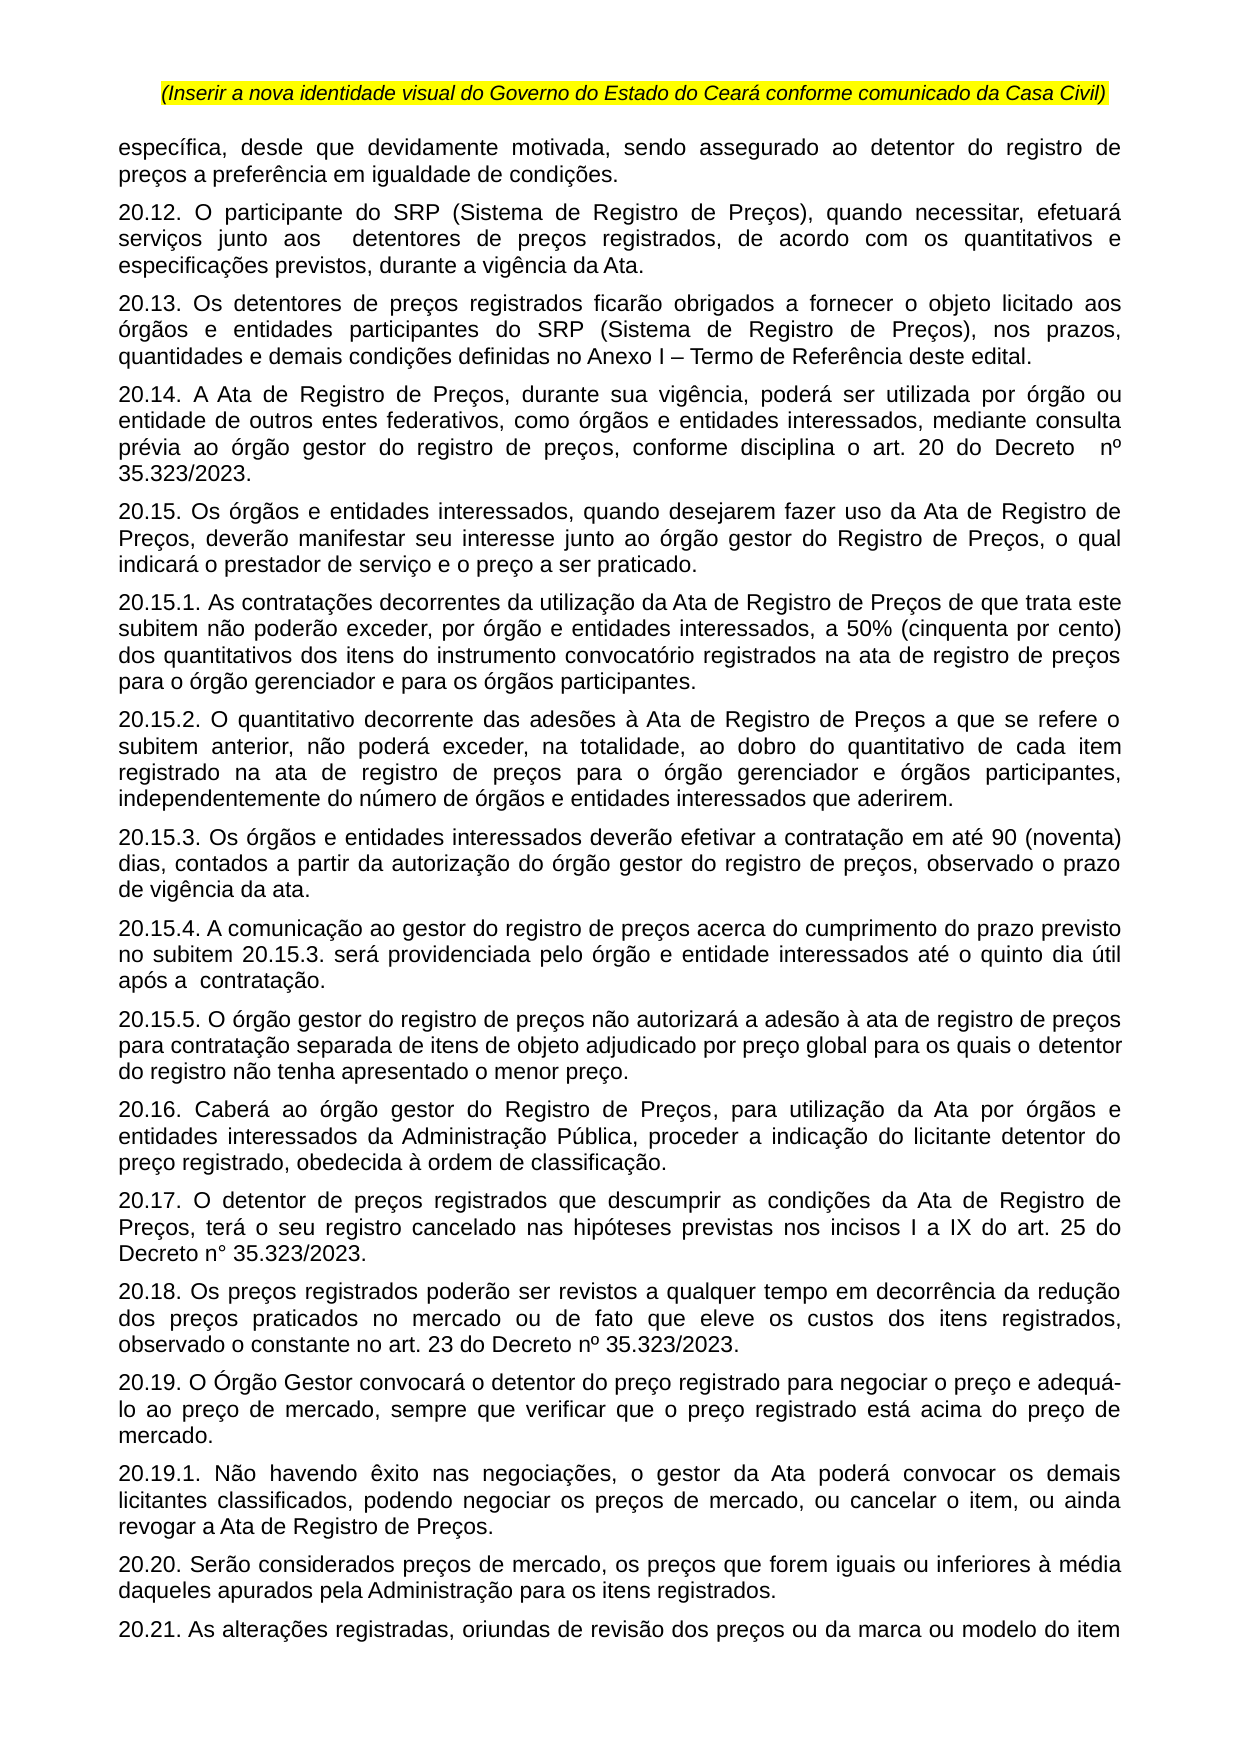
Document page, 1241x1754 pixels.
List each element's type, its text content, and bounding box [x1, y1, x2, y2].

text 20.15.2. O quantitativo decorrente das adesões à Ata de Registro de Preços a que se refere o subitem anterior, não poderá exceder, na totalidade, ao dobro do quantitativo de cada item registrado na ata de registro de preços para o órgão gerenciador e órgãos participantes, independentemente do número de órgãos e entidades interessados que aderirem. [118, 706, 1122, 812]
text 20.19.1. Não havendo êxito nas negociações, o gestor da Ata poderá convocar os demais licitantes classificados, podendo negociar os preços de mercado, ou cancelar o item, ou ainda revogar a Ata de Registro de Preços. [118, 1460, 1122, 1539]
text 20.12. O participante do SRP (Sistema de Registro de Preços), quando necessitar, efetuará serviços junto aos detentores de preços registrados, de acordo com os quantitativos e especificações previstos, durante a vigência da Ata. [118, 199, 1122, 278]
text 20.19. O Órgão Gestor convocará o detentor do preço registrado para negociar o preço e adequá-lo ao preço de mercado, sempre que verificar que o preço registrado está acima do preço de mercado. [118, 1369, 1122, 1448]
text 20.15.3. Os órgãos e entidades interessados deverão efetivar a contratação em até 90 (noventa) dias, contados a partir da autorização do órgão gestor do registro de preços, observado o prazo de vigência da ata. [118, 824, 1122, 903]
text 20.21. As alterações registradas, oriundas de revisão dos preços ou da marca ou modelo do item [118, 1616, 1122, 1642]
text 20.15.1. As contratações decorrentes da utilização da Ata de Registro de Preços de que trata este subitem não poderão exceder, por órgão e entidades interessados, a 50% (cinquenta por cento) dos quantitativos dos itens do instrumento convocatório registrados na ata de registro de preços para o órgão gerenciador e para os órgãos participantes. [118, 589, 1122, 694]
text específica, desde que devidamente motivada, sendo assegurado ao detentor do registro de preços a preferência em igualdade de condições. [118, 134, 1122, 187]
text 20.18. Os preços registrados poderão ser revistos a qualquer tempo em decorrência da redução dos preços praticados no mercado ou de fato que eleve os custos dos itens registrados, observado o constante no art. 23 do Decreto nº 35.323/2023. [118, 1278, 1122, 1357]
text 20.13. Os detentores de preços registrados ficarão obrigados a fornecer o objeto licitado aos órgãos e entidades participantes do SRP (Sistema de Registro de Preços), nos prazos, quantidades e demais condições definidas no Anexo I – Termo de Referência deste edital. [118, 290, 1122, 369]
text 20.17. O detentor de preços registrados que descumprir as condições da Ata de Registro de Preços, terá o seu registro cancelado nas hipóteses previstas nos incisos I a IX do art. 25 do Decreto n° 35.323/2023. [118, 1187, 1122, 1266]
text 20.15.5. O órgão gestor do registro de preços não autorizará a adesão à ata de registro de preços para contratação separada de itens de objeto adjudicado por preço global para os quais o detentor do registro não tenha apresentado o menor preço. [118, 1006, 1122, 1084]
text 20.16. Caberá ao órgão gestor do Registro de Preços, para utilização da Ata por órgãos e entidades interessados da Administração Pública, proceder a indicação do licitante detentor do preço registrado, obedecida à ordem de classificação. [118, 1096, 1122, 1176]
text 20.20. Serão considerados preços de mercado, os preços que forem iguais ou inferiores à média daqueles apurados pela Administração para os itens registrados. [118, 1551, 1122, 1604]
text 20.15. Os órgãos e entidades interessados, quando desejarem fazer uso da Ata de Registro de Preços, deverão manifestar seu interesse junto ao órgão gestor do Registro de Preços, o qual indicará o prestador de serviço e o preço a ser praticado. [118, 498, 1122, 577]
text 20.14. A Ata de Registro de Preços, durante sua vigência, poderá ser utilizada por órgão ou entidade de outros entes federativos, como órgãos e entidades interessados, mediante consulta prévia ao órgão gestor do registro de preços, conforme disciplina o art. 20 do Decreto nº 35.323/2023. [118, 381, 1122, 486]
text 20.15.4. A comunicação ao gestor do registro de preços acerca do cumprimento do prazo previsto no subitem 20.15.3. será providenciada pelo órgão e entidade interessados até o quinto dia útil após a contratação. [118, 914, 1122, 994]
